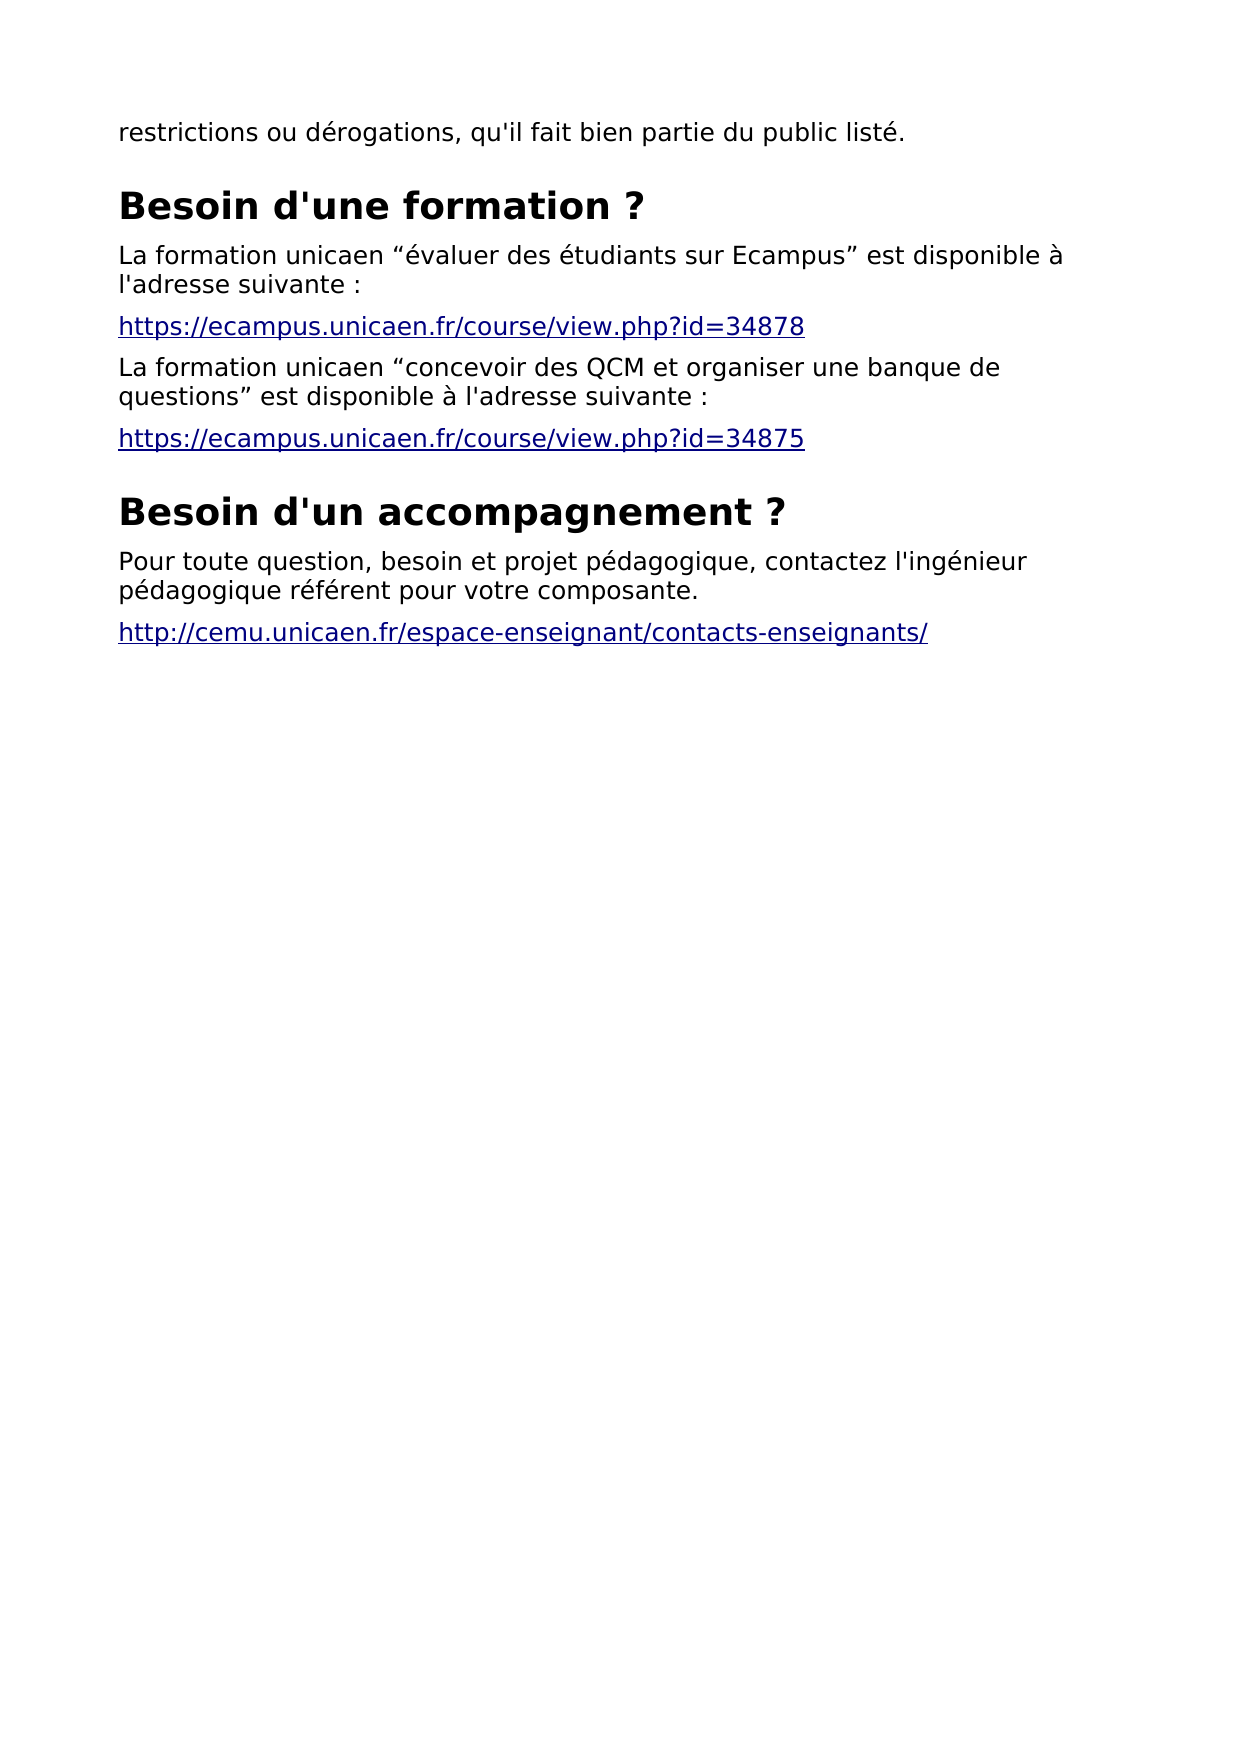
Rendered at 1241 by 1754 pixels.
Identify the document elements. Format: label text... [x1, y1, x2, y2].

text Pour toute question, besoin et projet pédagogique, contactez l'ingénieur pédagogique référent pour votre composante. [118, 547, 1122, 605]
text https://ecampus.unicaen.fr/course/view.php?id=34875 [118, 424, 1122, 453]
text http://cemu.unicaen.fr/espace-enseignant/contacts-enseignants/ [118, 618, 1122, 647]
text La formation unicaen “évaluer des étudiants sur Ecampus” est disponible à l'adresse suivante : [118, 241, 1122, 299]
text restrictions ou dérogations, qu'il fait bien partie du public listé. [118, 118, 1122, 147]
text https://ecampus.unicaen.fr/course/view.php?id=34878 [118, 312, 1122, 341]
subtitle Besoin d'un accompagnement ? [118, 491, 1122, 534]
subtitle Besoin d'une formation ? [118, 185, 1122, 228]
text La formation unicaen “concevoir des QCM et organiser une banque de questions” est disponible à l'adresse suivante : [118, 353, 1122, 412]
